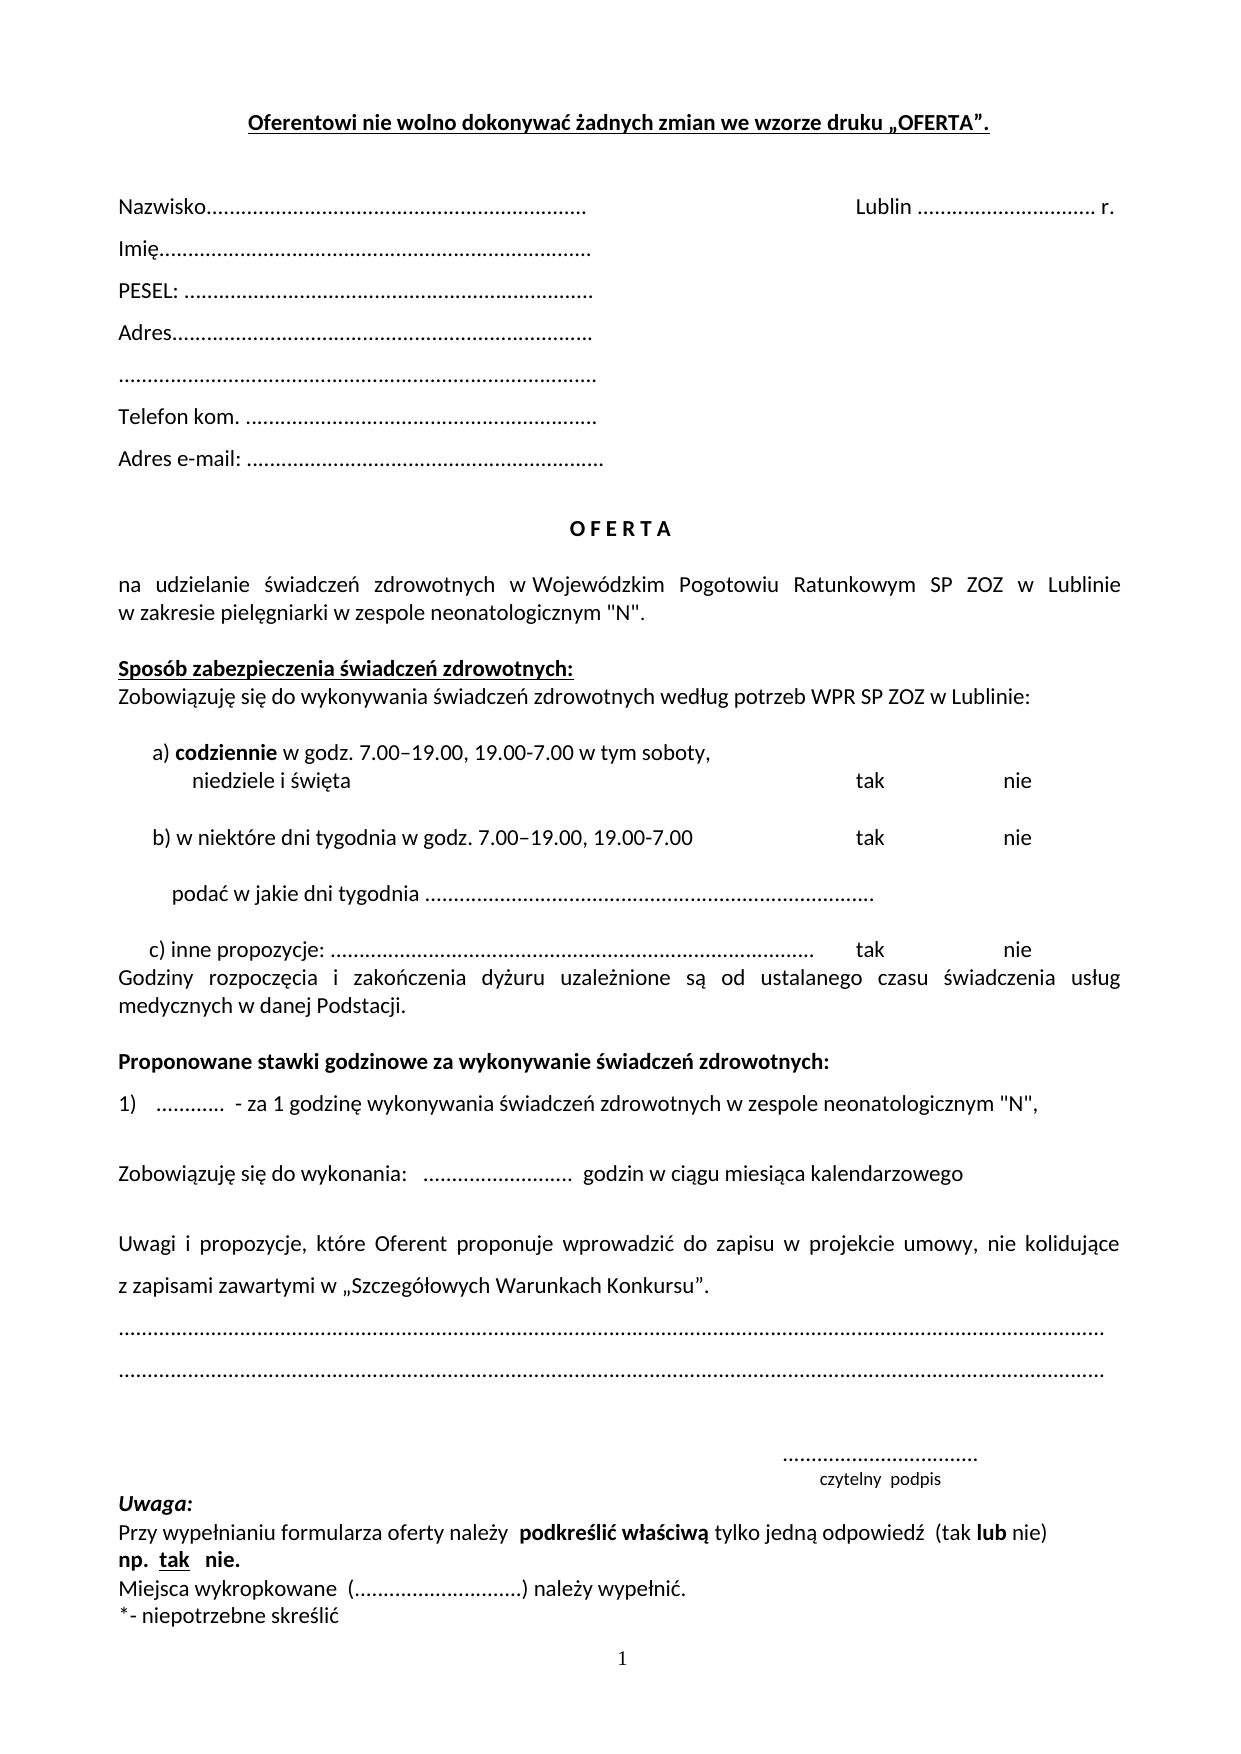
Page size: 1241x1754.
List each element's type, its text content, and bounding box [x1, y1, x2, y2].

text Przy wypełnianiu formularza oferty należy podkreślić właściwą tylko jedną odpowiedź (tak lub nie) [118, 1518, 1122, 1546]
text Nazwisko.................................................................. Lublin ............................... r. [118, 192, 1122, 221]
subtitle O F E R T A [118, 514, 1122, 542]
text Godziny rozpoczęcia i zakończenia dyżuru uzależnione są od ustalanego czasu świadczenia usług medycznych w danej Podstacji. [118, 963, 1122, 1019]
text Telefon kom. ............................................................. [118, 402, 1122, 430]
text ........................................................................................................................................................................... [118, 1355, 1122, 1383]
text Zobowiązuję się do wykonywania świadczeń zdrowotnych według potrzeb WPR SP ZOZ w Lublinie: [118, 682, 1122, 711]
text np. tak nie. [118, 1546, 1122, 1574]
text *- niepotrzebne skreślić [118, 1602, 1122, 1630]
subtitle Oferentowi nie wolno dokonywać żadnych zmian we wzorze druku „OFERTA”. [118, 108, 1122, 137]
text Sposób zabezpieczenia świadczeń zdrowotnych: [118, 654, 1122, 682]
text Adres......................................................................... [118, 318, 1122, 346]
list ............ - za 1 godzinę wykonywania świadczeń zdrowotnych w zespole neonatologicznym "N", [118, 1089, 1122, 1117]
text b) w niektóre dni tygodnia w godz. 7.00–19.00, 19.00-7.00 tak nie [152, 823, 1122, 851]
text Uwagi i propozycje, które Oferent proponuje wprowadzić do zapisu w projekcie umowy, nie kolidujące z zapisami zawartymi w „Szczegółowych Warunkach Konkursu”. [118, 1229, 1122, 1299]
text Zobowiązuję się do wykonania: .......................... godzin w ciągu miesiąca kalendarzowego [118, 1159, 1122, 1187]
text Miejsca wykropkowane (.............................) należy wypełnić. [118, 1574, 1122, 1602]
text .................................. [708, 1439, 1122, 1467]
text Proponowane stawki godzinowe za wykonywanie świadczeń zdrowotnych: [118, 1047, 1122, 1075]
text ........................................................................................................................................................................... [118, 1313, 1122, 1341]
text ................................................................................... [118, 360, 1122, 388]
text Uwaga: [118, 1489, 1122, 1518]
text PESEL: ....................................................................... [118, 276, 1122, 304]
text Adres e-mail: .............................................................. [118, 444, 1122, 472]
text niedziele i święta tak nie [118, 767, 1122, 794]
text c) inne propozycje: .................................................................................... tak nie [118, 935, 1122, 963]
text Imię........................................................................... [118, 234, 1122, 262]
text podać w jakie dni tygodnia .............................................................................. [172, 879, 1122, 907]
text czytelny podpis [634, 1467, 1122, 1489]
text na udzielanie świadczeń zdrowotnych w Wojewódzkim Pogotowiu Ratunkowym SP ZOZ w Lublinie w zakresie pielęgniarki w zespole neonatologicznym "N". [118, 570, 1122, 626]
text a) codziennie w godz. 7.00–19.00, 19.00-7.00 w tym soboty, [152, 738, 1122, 767]
